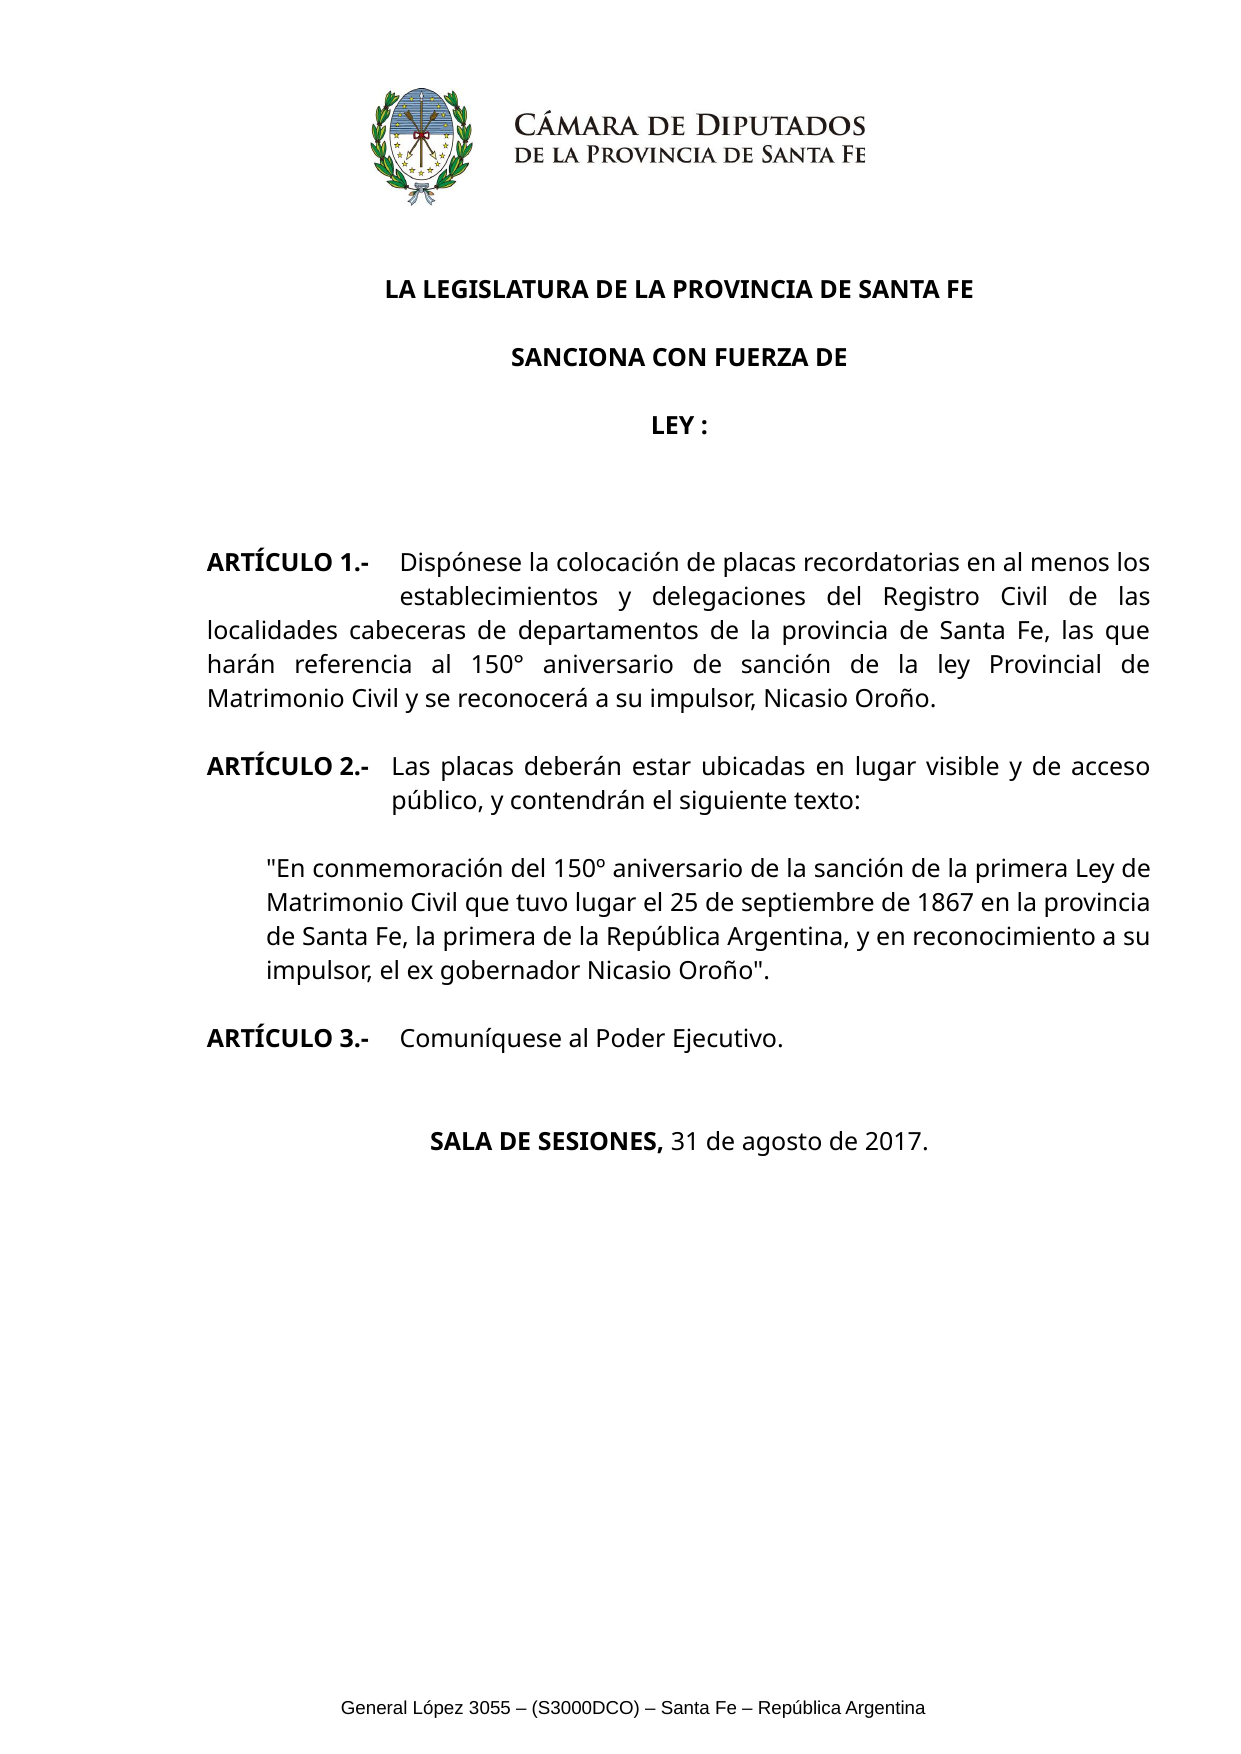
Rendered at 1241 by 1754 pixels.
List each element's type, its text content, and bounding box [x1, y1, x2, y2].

text SALA DE SESIONES, 31 de agosto de 2017. [207, 1123, 1152, 1157]
text Las placas deberán estar ubicadas en lugar visible y de acceso público, y contendrán el siguiente texto: [207, 748, 1152, 817]
table_header ARTÍCULO 3.- [207, 1021, 399, 1063]
table_header ARTÍCULO 1.- [207, 544, 399, 586]
text Comuníquese al Poder Ejecutivo. [399, 1021, 1152, 1055]
text LA LEGISLATURA DE LA PROVINCIA DE SANTA FE [207, 272, 1152, 306]
text SANCIONA CON FUERZA DE [207, 340, 1152, 374]
text Dispónese la colocación de placas recordatorias en al menos los establecimientos y delegaciones del Registro Civil de las localidades cabeceras de departamentos de la provincia de Santa Fe, las que harán referencia al 150° aniversario de sanción de la ley Provincial de Matrimonio Civil y se reconocerá a su impulsor, Nicasio Oroño. [207, 544, 1152, 714]
text LEY : [207, 408, 1152, 442]
table_header ARTÍCULO 2.- [207, 749, 391, 799]
picture [370, 88, 866, 210]
text "En conmemoración del 150º aniversario de la sanción de la primera Ley de Matrimonio Civil que tuvo lugar el 25 de septiembre de 1867 en la provincia de Santa Fe, la primera de la República Argentina, y en reconocimiento a su impulsor, el ex gobernador Nicasio Oroño". [266, 851, 1152, 987]
